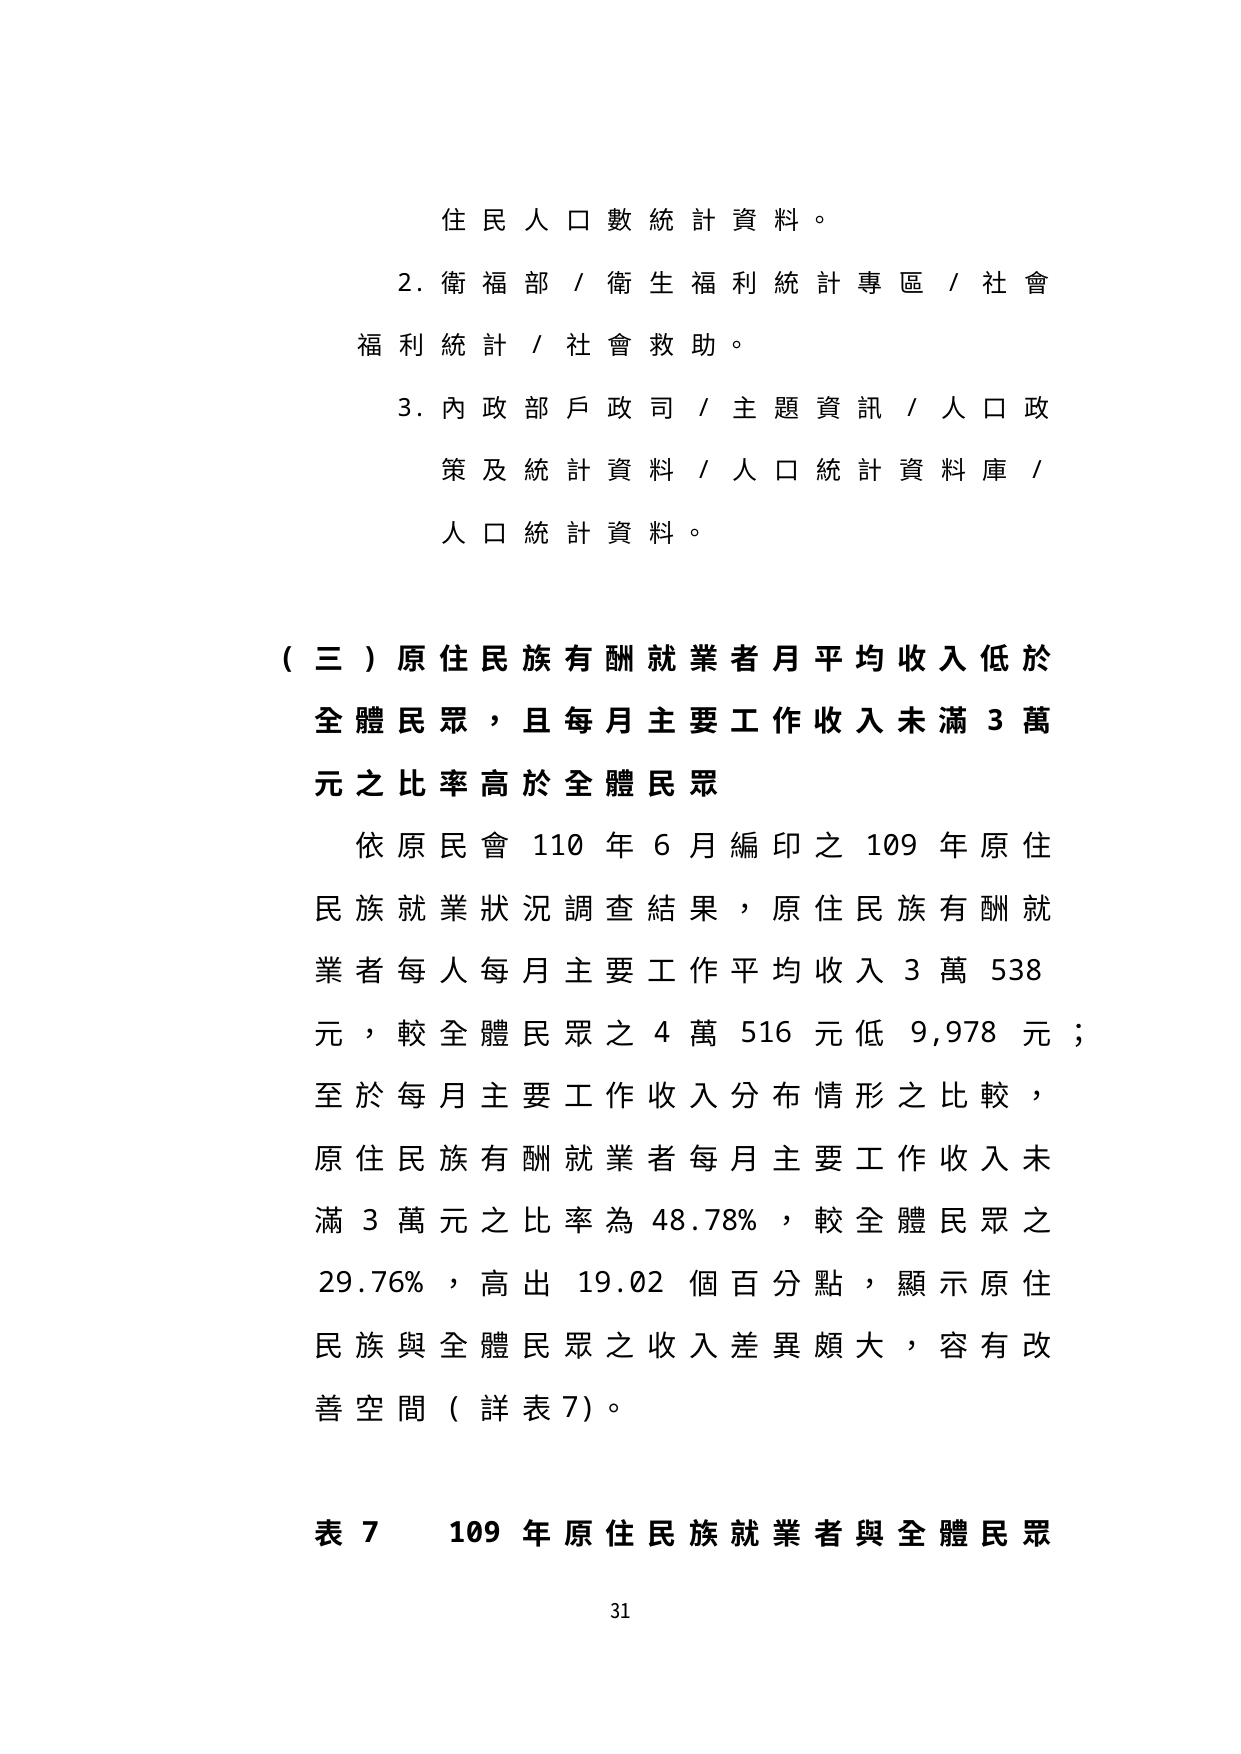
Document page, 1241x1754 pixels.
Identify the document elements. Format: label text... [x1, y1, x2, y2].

text 2.衛福部/衛生福利統計專區/社會福利統計/社會救助。 [345, 240, 1058, 365]
text 表7 109年原住民族就業者與全體民眾 [271, 1490, 1058, 1552]
text 3.內政部戶政司/主題資訊/人口政策及統計資料/人口統計資料庫/人口統計資料。 [375, 365, 1058, 552]
text 依原民會110年6月編印之109年原住民族就業狀況調查結果，原住民族有酬就業者每人每月主要工作平均收入3萬538元，較全體民眾之4萬516元低9,978元；至於每月主要工作收入分布情形之比較，原住民族有酬就業者每月主要工作收入未滿3萬元之比率為48.78%，較全體民眾之29.76%，高出19.02個百分點，顯示原住民族與全體民眾之收入差異頗大，容有改善空間(詳表7)。 [271, 802, 1058, 1427]
text 住民人口數統計資料。 [266, 177, 1058, 240]
text (三)原住民族有酬就業者月平均收入低於全體民眾，且每月主要工作收入未滿3萬元之比率高於全體民眾 [242, 615, 1058, 802]
